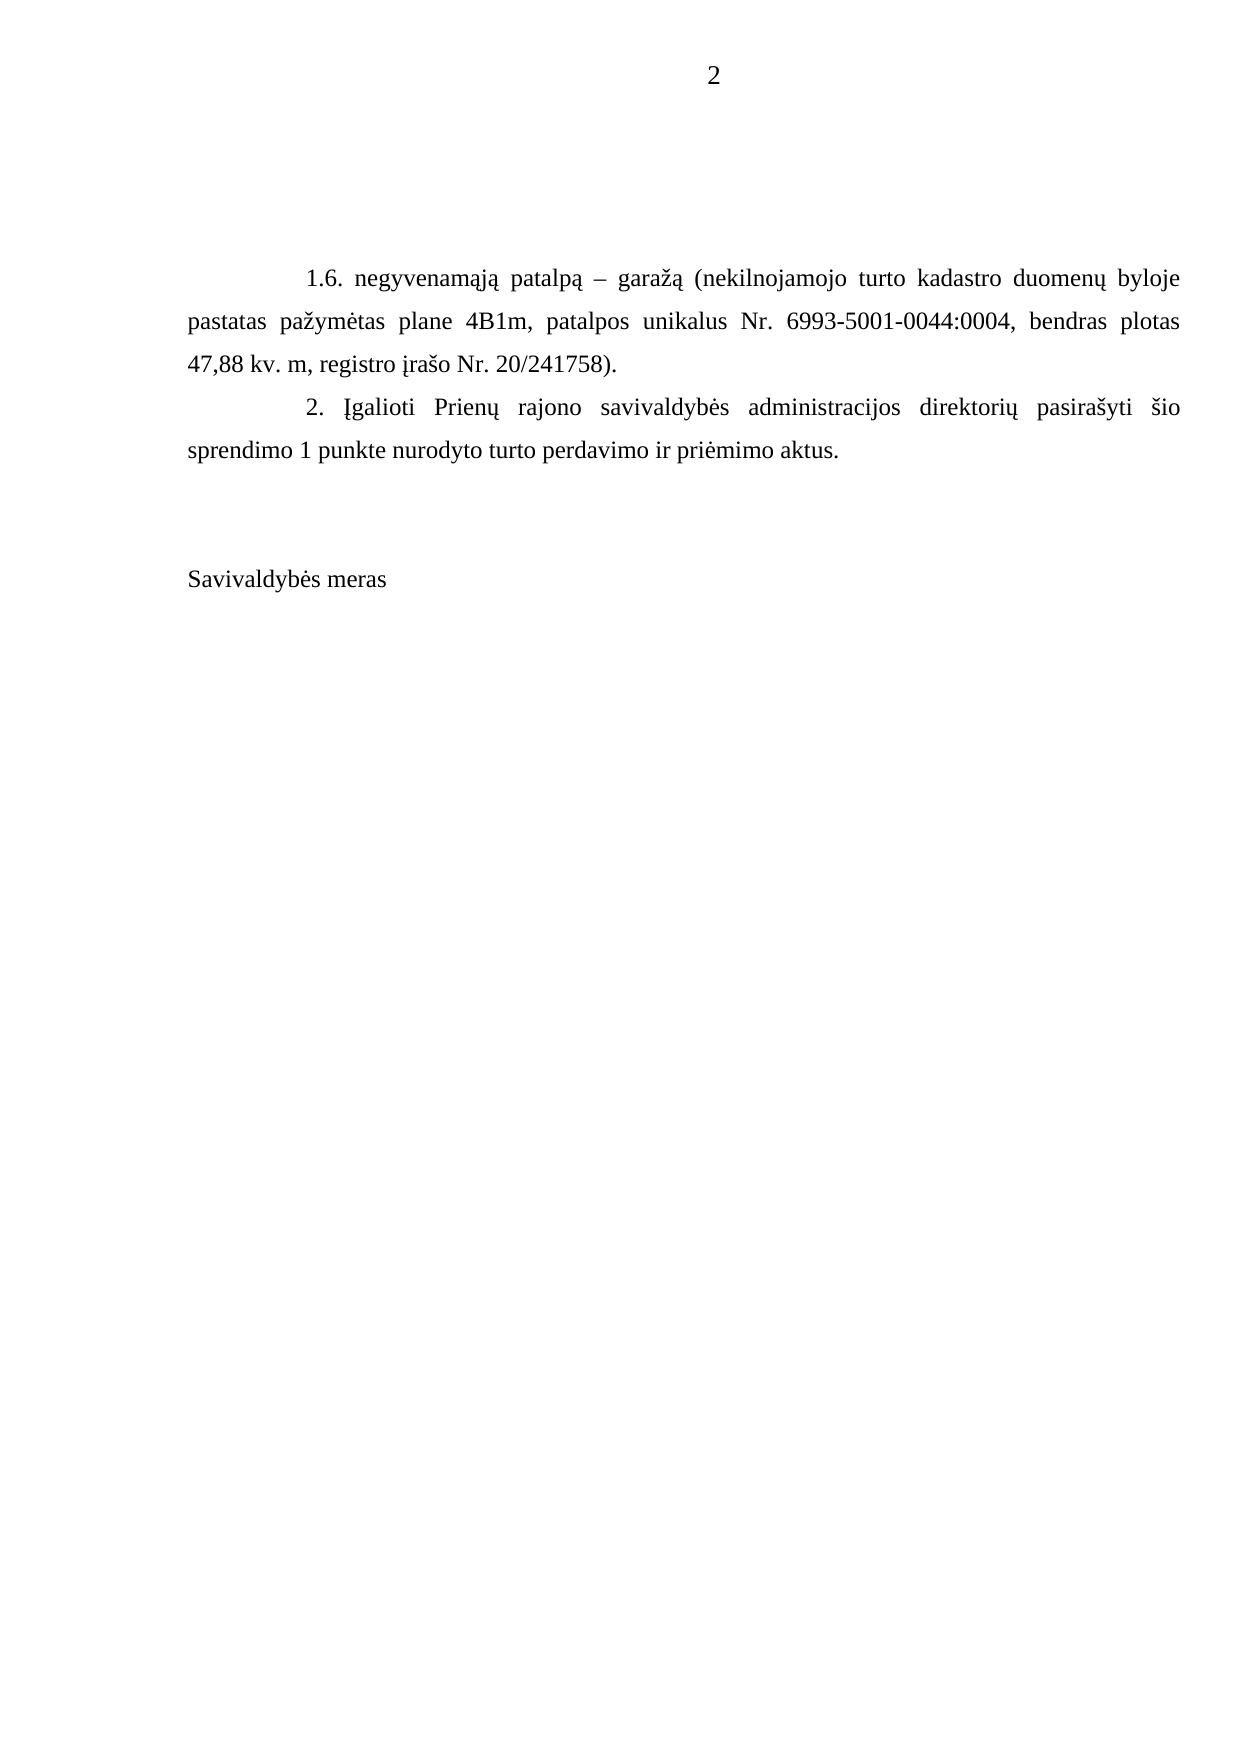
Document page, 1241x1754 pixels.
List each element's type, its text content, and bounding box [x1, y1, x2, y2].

text 1.6. negyvenamąją patalpą – garažą (nekilnojamojo turto kadastro duomenų byloje pastatas pažymėtas plane 4B1m, patalpos unikalus Nr. 6993-5001-0044:0004, bendras plotas 47,88 kv. m, registro įrašo Nr. 20/241758). [187, 263, 1181, 378]
text 2. Įgalioti Prienų rajono savivaldybės administracijos direktorių pasirašyti šio sprendimo 1 punkte nurodyto turto perdavimo ir priėmimo aktus. [187, 392, 1181, 464]
text Savivaldybės meras [187, 564, 1181, 593]
